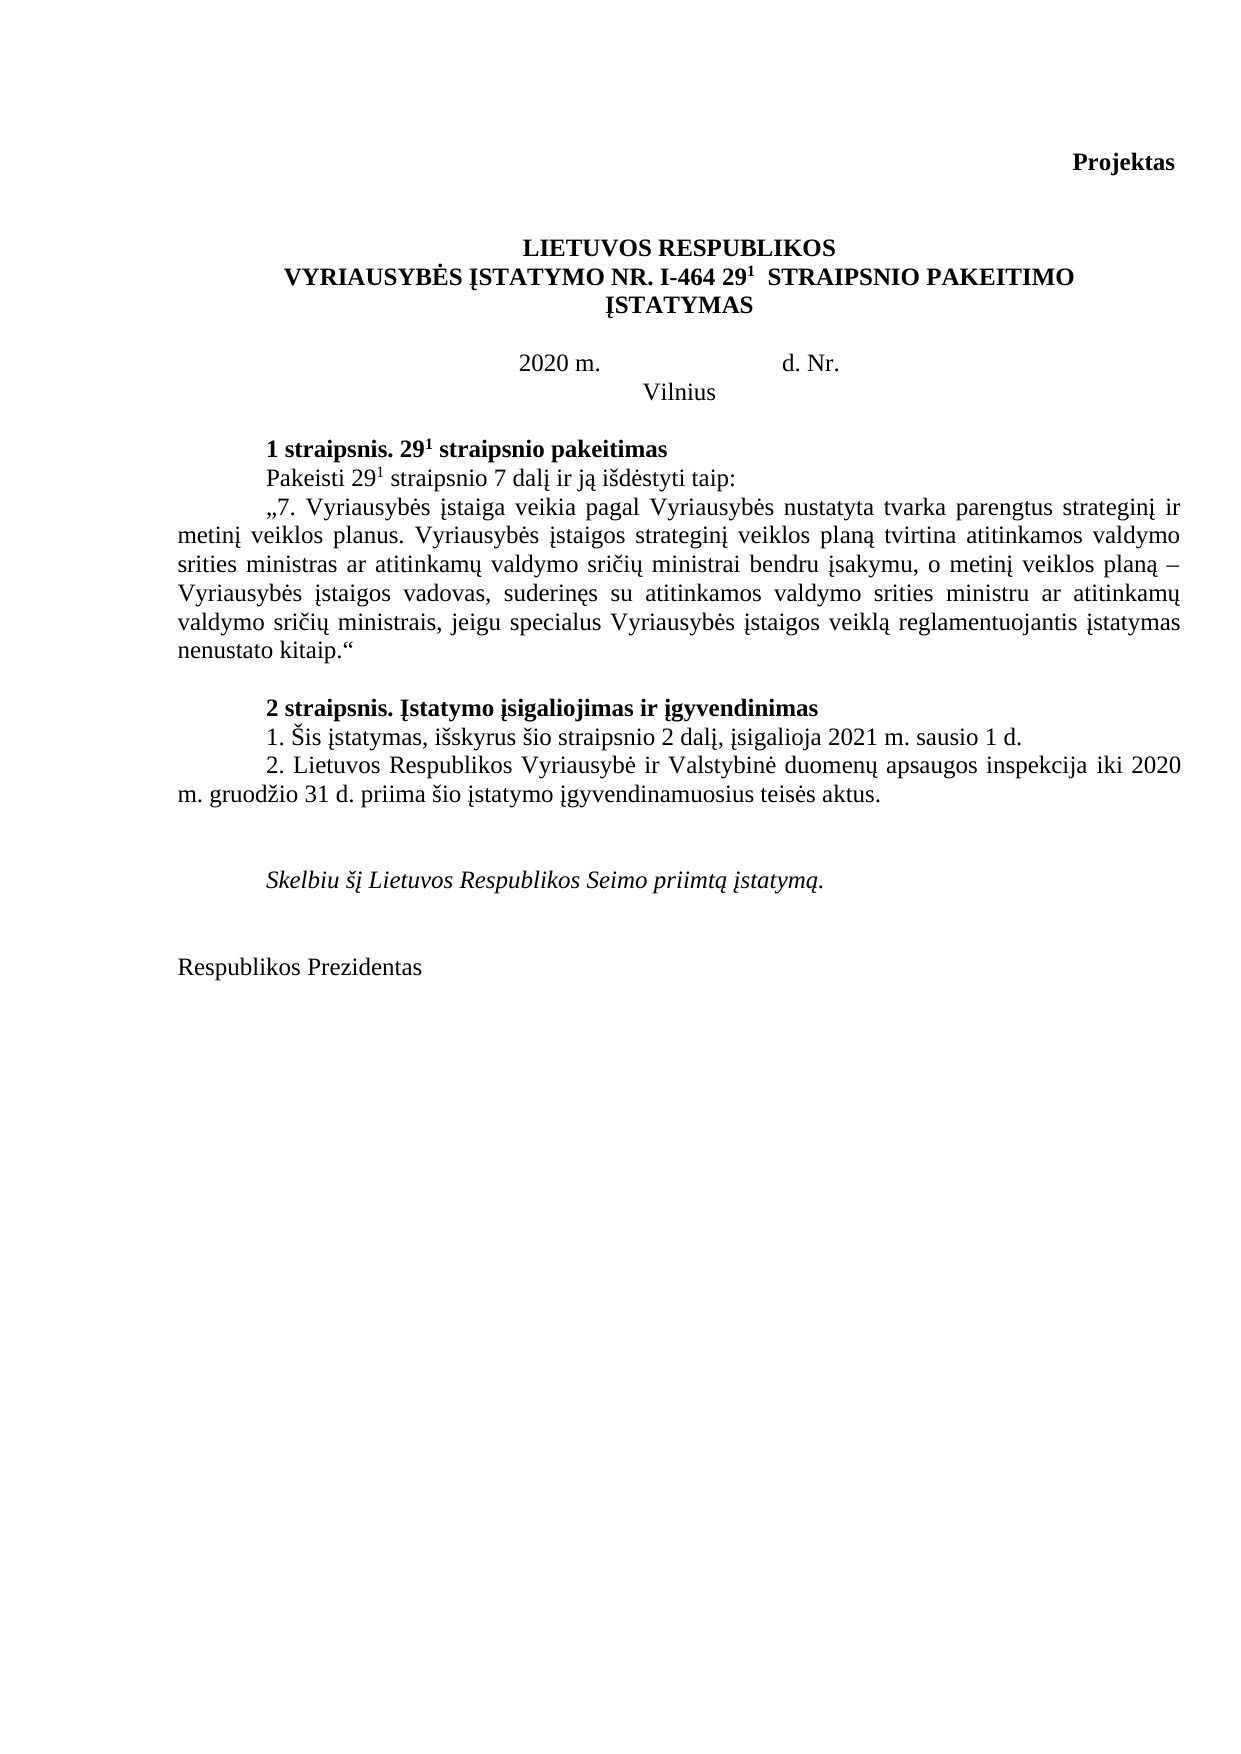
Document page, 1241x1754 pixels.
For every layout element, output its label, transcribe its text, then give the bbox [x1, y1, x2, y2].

text Vilnius [177, 377, 1181, 406]
text 2020 m. d. Nr. [177, 348, 1181, 377]
text Pakeisti 291 straipsnio 7 dalį ir ją išdėstyti taip: [177, 463, 1181, 492]
text 1. Šis įstatymas, išskyrus šio straipsnio 2 dalį, įsigalioja 2021 m. sausio 1 d. [177, 722, 1181, 751]
text Respublikos Prezidentas [177, 952, 1181, 981]
text Projektas [945, 147, 1181, 176]
text VYRIAUSYBĖS ĮSTATYMO NR. I-464 291 STRAIPSNIO PAKEITIMO [177, 262, 1181, 291]
text 2. Lietuvos Respublikos Vyriausybė ir Valstybinė duomenų apsaugos inspekcija iki 2020 m. gruodžio 31 d. priima šio įstatymo įgyvendinamuosius teisės aktus. [177, 751, 1181, 808]
text ĮSTATYMAS [177, 291, 1181, 319]
text 2 straipsnis. Įstatymo įsigaliojimas ir įgyvendinimas [177, 693, 1181, 722]
text „7. Vyriausybės įstaiga veikia pagal Vyriausybės nustatyta tvarka parengtus strateginį ir metinį veiklos planus. Vyriausybės įstaigos strateginį veiklos planą tvirtina atitinkamos valdymo srities ministras ar atitinkamų valdymo sričių ministrai bendru įsakymu, o metinį veiklos planą – Vyriausybės įstaigos vadovas, suderinęs su atitinkamos valdymo srities ministru ar atitinkamų valdymo sričių ministrais, jeigu specialus Vyriausybės įstaigos veiklą reglamentuojantis įstatymas nenustato kitaip.“ [177, 492, 1181, 664]
text Skelbiu šį Lietuvos Respublikos Seimo priimtą įstatymą. [266, 866, 1181, 894]
text 1 straipsnis. 291 straipsnio pakeitimas [177, 434, 1181, 463]
text LIETUVOS RESPUBLIKOS [177, 233, 1181, 262]
